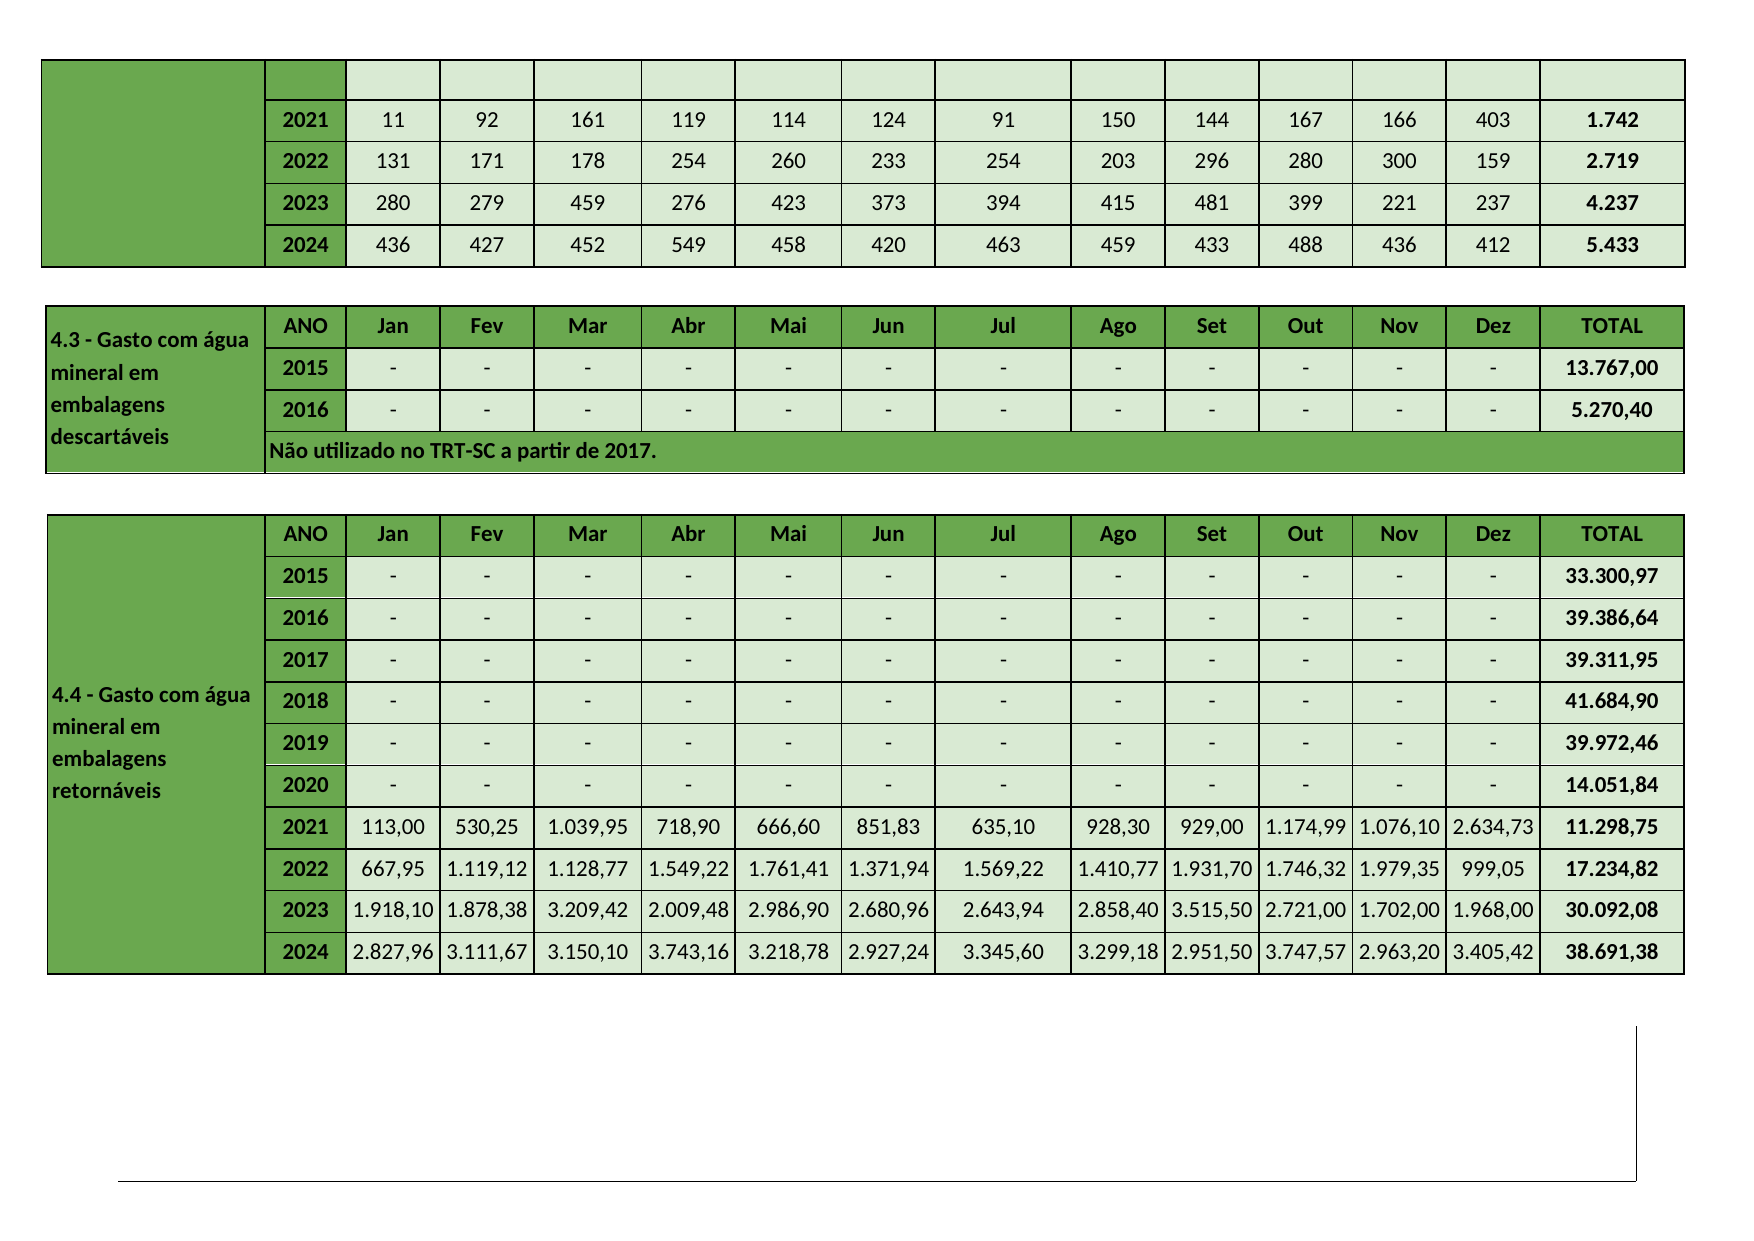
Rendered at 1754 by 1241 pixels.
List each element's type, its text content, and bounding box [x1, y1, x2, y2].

table_cell 1.746,32 [1260, 850, 1352, 890]
table_cell 3.515,50 [1166, 891, 1258, 932]
table_cell - [1353, 61, 1445, 99]
table_cell 5.433 [1541, 226, 1684, 266]
table_cell 131 [347, 142, 439, 183]
table_cell 2022 [266, 850, 345, 890]
table_header Jun [842, 307, 934, 347]
table_cell 237 [1447, 184, 1539, 224]
table_cell 2.643,94 [936, 891, 1070, 932]
table_cell - [1260, 641, 1352, 681]
table_cell 423 [736, 184, 841, 224]
table_cell - [936, 557, 1070, 597]
table_cell - [347, 61, 439, 99]
table_cell - [1166, 61, 1258, 99]
table_cell 3.111,67 [441, 933, 533, 973]
table_cell - [347, 349, 439, 389]
table_cell - [936, 683, 1070, 723]
table_header Set [1166, 516, 1258, 556]
table_cell - [1353, 349, 1445, 389]
table_header Ago [1072, 307, 1164, 347]
table_cell - [347, 641, 439, 681]
table_cell - [441, 61, 533, 99]
table_cell 549 [642, 226, 734, 266]
table_header 4.3 - Gasto com água mineral em embalagens descartáveis [47, 307, 264, 472]
table_cell - [1260, 557, 1352, 597]
table_cell 254 [936, 142, 1070, 183]
table_cell - [842, 557, 934, 597]
table_cell 999,05 [1447, 850, 1539, 890]
table_cell 39.311,95 [1541, 641, 1683, 681]
table_cell 1.569,22 [936, 850, 1070, 890]
table_cell - [1166, 557, 1258, 597]
table_cell 436 [347, 226, 439, 266]
table_cell [266, 61, 345, 99]
table_cell - [347, 599, 439, 639]
table_cell - [736, 641, 841, 681]
table_header Mai [736, 307, 841, 347]
table_cell 1.549,22 [642, 850, 734, 890]
table_cell - [936, 61, 1070, 99]
table_cell 2.986,90 [736, 891, 841, 932]
table_cell - [1353, 391, 1445, 431]
table_cell 415 [1072, 184, 1164, 224]
table_cell 1.931,70 [1166, 850, 1258, 890]
table_header Abr [642, 516, 734, 556]
table_cell - [1353, 724, 1445, 764]
table_cell 1.742 [1541, 101, 1684, 141]
table_cell - [1447, 683, 1539, 723]
table_cell - [642, 61, 734, 99]
table_cell - [736, 349, 841, 389]
table_header Out [1260, 307, 1352, 347]
table_cell - [642, 557, 734, 597]
table_cell 458 [736, 226, 841, 266]
table_header Jan [347, 516, 439, 556]
table_header TOTAL [1541, 307, 1683, 347]
table_header Jun [842, 516, 934, 556]
table_cell 2018 [266, 683, 345, 723]
table_cell - [936, 349, 1070, 389]
table_header Nov [1353, 307, 1445, 347]
table_cell - [1353, 599, 1445, 639]
table_cell 4.237 [1541, 184, 1684, 224]
table_cell - [535, 724, 641, 764]
table_cell 39.972,46 [1541, 724, 1683, 764]
table_cell - [736, 724, 841, 764]
table_header Jul [936, 307, 1070, 347]
table_cell - [936, 391, 1070, 431]
table_cell - [1260, 683, 1352, 723]
table_cell 14.051,84 [1541, 766, 1683, 806]
table_cell 276 [642, 184, 734, 224]
table_cell 3.345,60 [936, 933, 1070, 973]
table_cell 2022 [266, 142, 345, 183]
table_cell 718,90 [642, 808, 734, 848]
table_cell 403 [1447, 101, 1539, 141]
table_cell - [1447, 391, 1539, 431]
table_cell 452 [535, 226, 641, 266]
table_header Ago [1072, 516, 1164, 556]
table_cell - [842, 349, 934, 389]
table_cell 159 [1447, 142, 1539, 183]
table_cell 280 [347, 184, 439, 224]
table_cell 2016 [266, 391, 345, 431]
table_cell - [1166, 766, 1258, 806]
table_header Mar [535, 516, 641, 556]
table_cell 2.721,00 [1260, 891, 1352, 932]
table_cell - [347, 724, 439, 764]
table_cell - [642, 391, 734, 431]
table_cell 203 [1072, 142, 1164, 183]
table_cell 394 [936, 184, 1070, 224]
table_header ANO [266, 516, 345, 556]
table_cell - [1166, 349, 1258, 389]
table_cell - [1353, 766, 1445, 806]
table_cell 150 [1072, 101, 1164, 141]
table_cell 2024 [266, 933, 345, 973]
table_cell 2.858,40 [1072, 891, 1164, 932]
table_cell 2019 [266, 724, 345, 764]
table_cell - [936, 599, 1070, 639]
table_cell - [1447, 766, 1539, 806]
table_cell 2020 [266, 766, 345, 806]
table_header Dez [1447, 516, 1539, 556]
table_cell - [1260, 599, 1352, 639]
table_cell 1.039,95 [535, 808, 641, 848]
table_header Fev [441, 516, 533, 556]
table_cell 2021 [266, 101, 345, 141]
table_cell 929,00 [1166, 808, 1258, 848]
table_cell - [1072, 349, 1164, 389]
table_cell 33.300,97 [1541, 557, 1683, 597]
table_cell - [936, 724, 1070, 764]
table_cell - [1353, 683, 1445, 723]
table_cell - [535, 599, 641, 639]
table_cell - [535, 557, 641, 597]
table_cell - [441, 391, 533, 431]
table_cell - [535, 61, 641, 99]
table_cell 171 [441, 142, 533, 183]
table_cell 2023 [266, 184, 345, 224]
table_cell 5.270,40 [1541, 391, 1683, 431]
table_cell 1.076,10 [1353, 808, 1445, 848]
table_cell - [642, 349, 734, 389]
table_cell 1.761,41 [736, 850, 841, 890]
table_cell 3.405,42 [1447, 933, 1539, 973]
table_cell 635,10 [936, 808, 1070, 848]
table_cell - [1166, 391, 1258, 431]
table_cell - [441, 349, 533, 389]
table_cell 459 [535, 184, 641, 224]
table_cell - [1260, 349, 1352, 389]
table_cell 113,00 [347, 808, 439, 848]
table_cell 2.927,24 [842, 933, 934, 973]
table_cell - [842, 391, 934, 431]
table_cell 3.209,42 [535, 891, 641, 932]
table_cell 3.299,18 [1072, 933, 1164, 973]
table_cell - [1447, 61, 1539, 99]
table_cell 254 [642, 142, 734, 183]
table_cell 178 [535, 142, 641, 183]
table_cell - [1260, 61, 1352, 99]
table_cell - [1447, 557, 1539, 597]
table_cell 459 [1072, 226, 1164, 266]
table_cell 3.218,78 [736, 933, 841, 973]
table_cell - [642, 766, 734, 806]
table_cell 928,30 [1072, 808, 1164, 848]
table_cell - [642, 599, 734, 639]
table_cell 167 [1260, 101, 1352, 141]
table_cell - [441, 724, 533, 764]
table_cell - [1166, 599, 1258, 639]
table_cell - [535, 391, 641, 431]
table_cell [1541, 61, 1684, 99]
table_cell 2.719 [1541, 142, 1684, 183]
table_cell - [642, 641, 734, 681]
table_header Fev [441, 307, 533, 347]
table_cell - [441, 641, 533, 681]
table_cell - [1260, 391, 1352, 431]
table_cell 280 [1260, 142, 1352, 183]
table_cell 3.747,57 [1260, 933, 1352, 973]
table_cell 161 [535, 101, 641, 141]
table_cell 221 [1353, 184, 1445, 224]
table_cell 851,83 [842, 808, 934, 848]
table_cell - [842, 683, 934, 723]
table_cell 488 [1260, 226, 1352, 266]
table_cell 300 [1353, 142, 1445, 183]
table_cell - [842, 599, 934, 639]
table_cell 17.234,82 [1541, 850, 1683, 890]
table_cell - [642, 724, 734, 764]
table_cell 38.691,38 [1541, 933, 1683, 973]
table_header Mai [736, 516, 841, 556]
table_cell - [1072, 641, 1164, 681]
table_cell 2.634,73 [1447, 808, 1539, 848]
table_cell 3.150,10 [535, 933, 641, 973]
table_cell 144 [1166, 101, 1258, 141]
table_header Set [1166, 307, 1258, 347]
table_header Dez [1447, 307, 1539, 347]
table_cell - [842, 641, 934, 681]
table_cell - [535, 349, 641, 389]
table_cell 667,95 [347, 850, 439, 890]
table_cell - [736, 683, 841, 723]
table_cell 91 [936, 101, 1070, 141]
table_cell 2.951,50 [1166, 933, 1258, 973]
table_cell 412 [1447, 226, 1539, 266]
table_cell - [1447, 724, 1539, 764]
table_cell 2017 [266, 641, 345, 681]
table_cell 119 [642, 101, 734, 141]
table_cell - [936, 766, 1070, 806]
table_cell 1.878,38 [441, 891, 533, 932]
table_cell 2021 [266, 808, 345, 848]
table_cell 2.963,20 [1353, 933, 1445, 973]
table_cell - [1072, 724, 1164, 764]
table_cell 373 [842, 184, 934, 224]
table_cell - [535, 683, 641, 723]
table_cell - [1166, 683, 1258, 723]
table_cell 124 [842, 101, 934, 141]
table_cell 92 [441, 101, 533, 141]
table_cell 2015 [266, 349, 345, 389]
table_cell - [441, 683, 533, 723]
table_cell 530,25 [441, 808, 533, 848]
table_cell 233 [842, 142, 934, 183]
table_cell - [736, 766, 841, 806]
table_cell 1.918,10 [347, 891, 439, 932]
table_cell 2.680,96 [842, 891, 934, 932]
table_cell 2016 [266, 599, 345, 639]
table_cell 1.174,99 [1260, 808, 1352, 848]
table_cell Não utilizado no TRT-SC a partir de 2017. [266, 432, 1683, 472]
table_cell - [736, 61, 841, 99]
table_cell 3.743,16 [642, 933, 734, 973]
table_cell 1.702,00 [1353, 891, 1445, 932]
table_cell 1.968,00 [1447, 891, 1539, 932]
table_cell 666,60 [736, 808, 841, 848]
table_cell - [535, 641, 641, 681]
table_cell - [842, 766, 934, 806]
table_cell - [347, 557, 439, 597]
table_cell 2023 [266, 891, 345, 932]
table_cell - [1072, 391, 1164, 431]
table_cell - [1072, 61, 1164, 99]
table_cell - [347, 391, 439, 431]
table_cell - [1353, 557, 1445, 597]
table_cell 433 [1166, 226, 1258, 266]
table_cell - [1166, 641, 1258, 681]
table_cell 114 [736, 101, 841, 141]
table_cell - [535, 766, 641, 806]
table_cell - [347, 683, 439, 723]
table_cell - [1353, 641, 1445, 681]
table_header Jul [936, 516, 1070, 556]
table_cell 11.298,75 [1541, 808, 1683, 848]
table_header ANO [266, 307, 345, 347]
table_header Nov [1353, 516, 1445, 556]
table_cell 2024 [266, 226, 345, 266]
table_cell 13.767,00 [1541, 349, 1683, 389]
table_cell - [842, 61, 934, 99]
table_cell 427 [441, 226, 533, 266]
table_cell 436 [1353, 226, 1445, 266]
table_cell 166 [1353, 101, 1445, 141]
table_cell 41.684,90 [1541, 683, 1683, 723]
table_cell - [736, 391, 841, 431]
table_cell - [1072, 599, 1164, 639]
table_cell - [1072, 557, 1164, 597]
table_header Out [1260, 516, 1352, 556]
table_cell - [642, 683, 734, 723]
table_header TOTAL [1541, 516, 1683, 556]
table_header 4.4 - Gasto com água mineral em embalagens retornáveis [48, 516, 264, 973]
table_cell - [441, 599, 533, 639]
table_cell 11 [347, 101, 439, 141]
table_header Jan [347, 307, 439, 347]
table_cell - [736, 599, 841, 639]
table_cell 1.128,77 [535, 850, 641, 890]
table_cell - [347, 766, 439, 806]
table_cell 279 [441, 184, 533, 224]
table_cell - [842, 724, 934, 764]
table_cell 2.827,96 [347, 933, 439, 973]
table_cell - [441, 557, 533, 597]
table_header Abr [642, 307, 734, 347]
table_cell - [1260, 724, 1352, 764]
table_cell 1.410,77 [1072, 850, 1164, 890]
table_cell - [1072, 683, 1164, 723]
table_cell - [1260, 766, 1352, 806]
table_cell 30.092,08 [1541, 891, 1683, 932]
table_cell 260 [736, 142, 841, 183]
table_cell - [1072, 766, 1164, 806]
table_cell - [1447, 599, 1539, 639]
table_cell 2.009,48 [642, 891, 734, 932]
table_cell 463 [936, 226, 1070, 266]
table_cell 296 [1166, 142, 1258, 183]
table_cell - [1447, 349, 1539, 389]
table_header Mar [535, 307, 641, 347]
table_cell 1.119,12 [441, 850, 533, 890]
table_cell - [936, 641, 1070, 681]
table_cell - [736, 557, 841, 597]
table_cell - [1166, 724, 1258, 764]
table_cell 39.386,64 [1541, 599, 1683, 639]
table_cell 2015 [266, 557, 345, 597]
table_cell 399 [1260, 184, 1352, 224]
table_cell 420 [842, 226, 934, 266]
table_cell - [1447, 641, 1539, 681]
table_cell 481 [1166, 184, 1258, 224]
table_cell 1.979,35 [1353, 850, 1445, 890]
table_cell 1.371,94 [842, 850, 934, 890]
table_cell - [441, 766, 533, 806]
table_header [42, 61, 264, 266]
